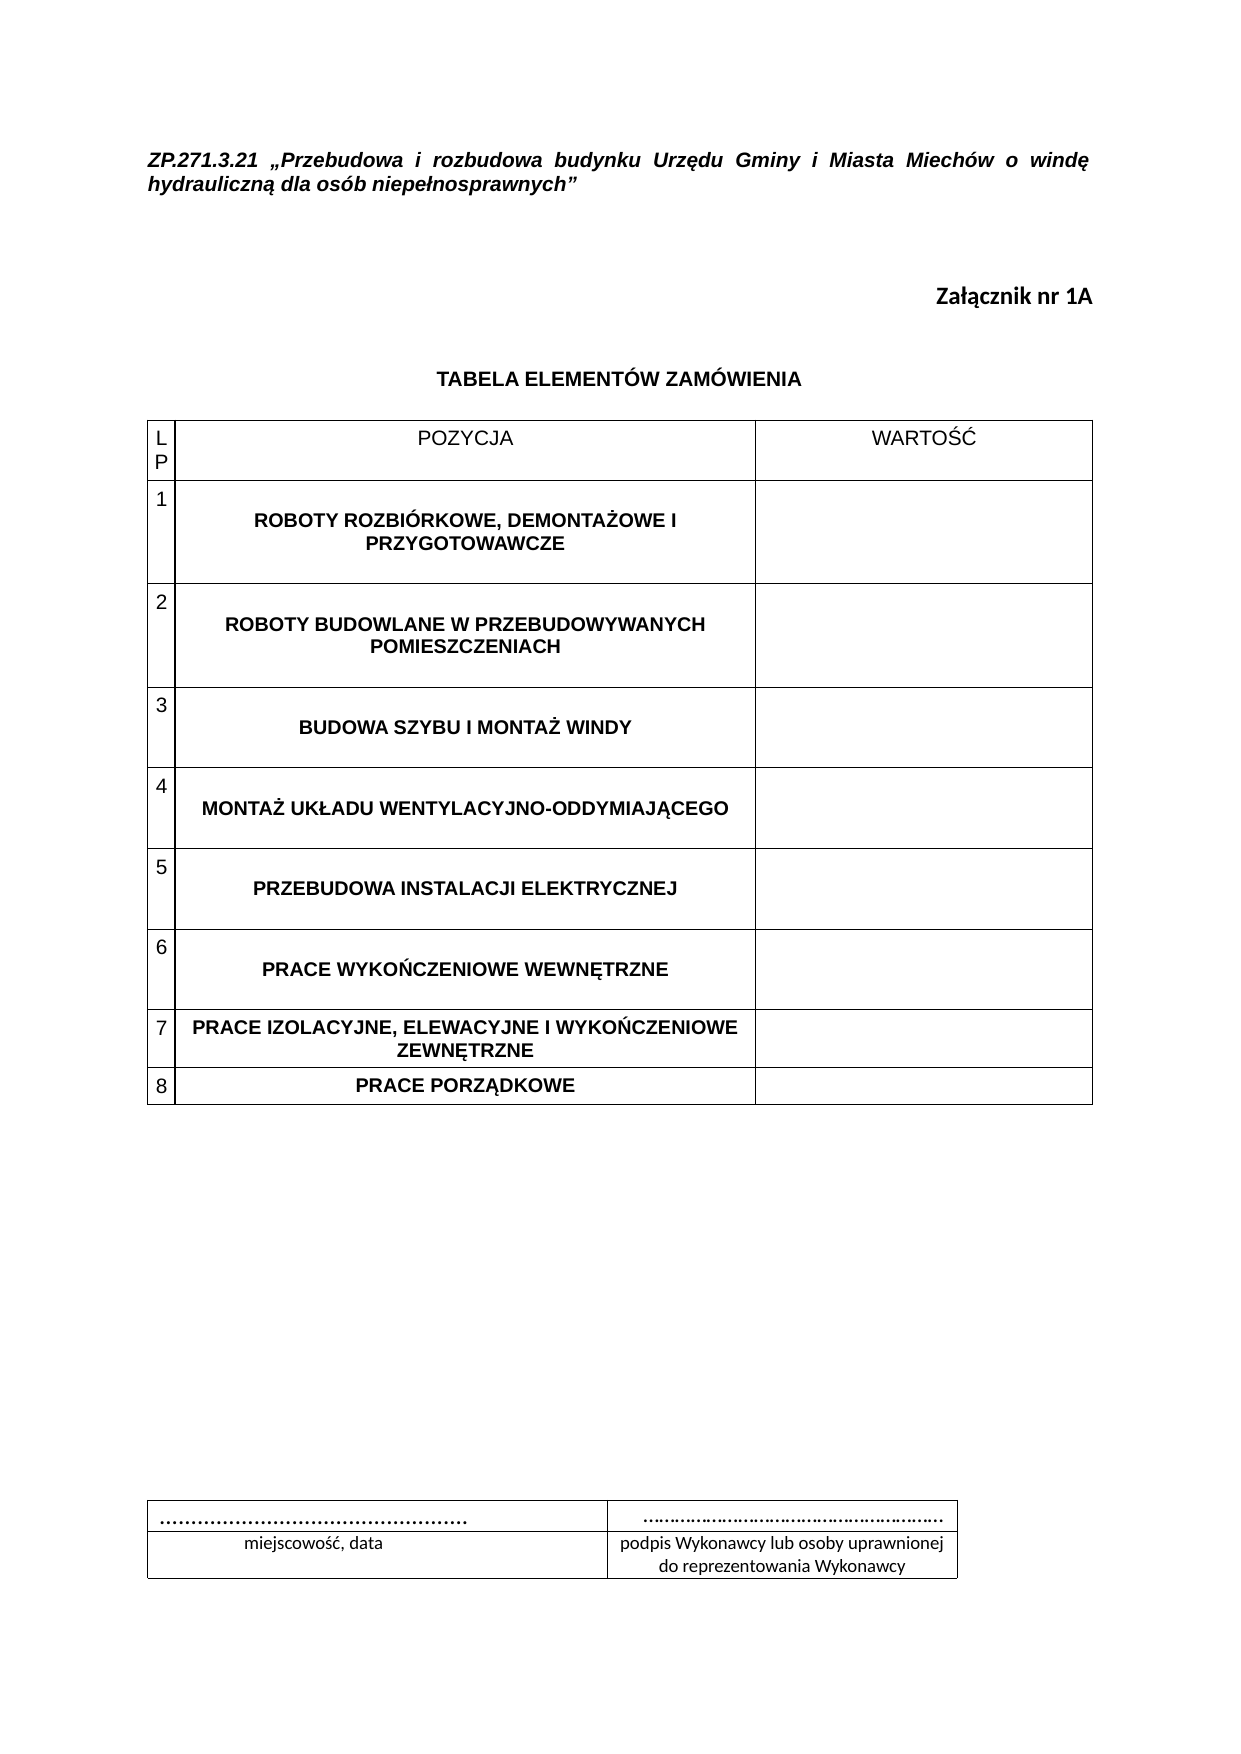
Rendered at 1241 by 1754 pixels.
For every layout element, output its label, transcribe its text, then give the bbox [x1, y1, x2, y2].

table_header ................................................. [148, 1501, 607, 1531]
table_cell [756, 849, 1092, 928]
table_cell [756, 930, 1092, 1009]
table_header LP [148, 421, 174, 480]
table_cell [756, 481, 1092, 583]
table_cell PRZEBUDOWA INSTALACJI ELEKTRYCZNEJ [176, 849, 755, 928]
table_cell miejscowość, data [148, 1532, 607, 1578]
table_cell PRACE IZOLACYJNE, ELEWACYJNE I WYKOŃCZENIOWE ZEWNĘTRZNE [176, 1010, 755, 1067]
table_cell 3 [148, 688, 174, 767]
table_cell [756, 688, 1092, 767]
table_header POZYCJA [176, 421, 755, 480]
table_cell ROBOTY BUDOWLANE W PRZEBUDOWYWANYCH POMIESZCZENIACH [176, 584, 755, 687]
text Załącznik nr 1A [148, 280, 1093, 311]
table_cell [756, 1010, 1092, 1067]
table_cell 2 [148, 584, 174, 687]
table_cell [756, 768, 1092, 848]
table_cell podpis Wykonawcy lub osoby uprawnionej do reprezentowania Wykonawcy [608, 1532, 957, 1578]
table_cell 7 [148, 1010, 174, 1067]
table_header ………………………………………………… [608, 1501, 957, 1531]
table_cell 8 [148, 1068, 174, 1103]
table_cell PRACE PORZĄDKOWE [176, 1068, 755, 1103]
table_cell [756, 1068, 1092, 1103]
text ZP.271.3.21 „Przebudowa i rozbudowa budynku Urzędu Gminy i Miasta Miechów o windę hydrauliczną dla osób niepełnosprawnych” [148, 148, 1093, 196]
text TABELA ELEMENTÓW ZAMÓWIENIA [146, 366, 1093, 390]
table_cell MONTAŻ UKŁADU WENTYLACYJNO-ODDYMIAJĄCEGO [176, 768, 755, 848]
table_cell 1 [148, 481, 174, 583]
table_cell 6 [148, 930, 174, 1009]
table_cell ROBOTY ROZBIÓRKOWE, DEMONTAŻOWE I PRZYGOTOWAWCZE [176, 481, 755, 583]
table_header WARTOŚĆ [756, 421, 1092, 480]
table_cell [756, 584, 1092, 687]
table_cell 5 [148, 849, 174, 928]
table_cell 4 [148, 768, 174, 848]
table_cell PRACE WYKOŃCZENIOWE WEWNĘTRZNE [176, 930, 755, 1009]
table_cell BUDOWA SZYBU I MONTAŻ WINDY [176, 688, 755, 767]
